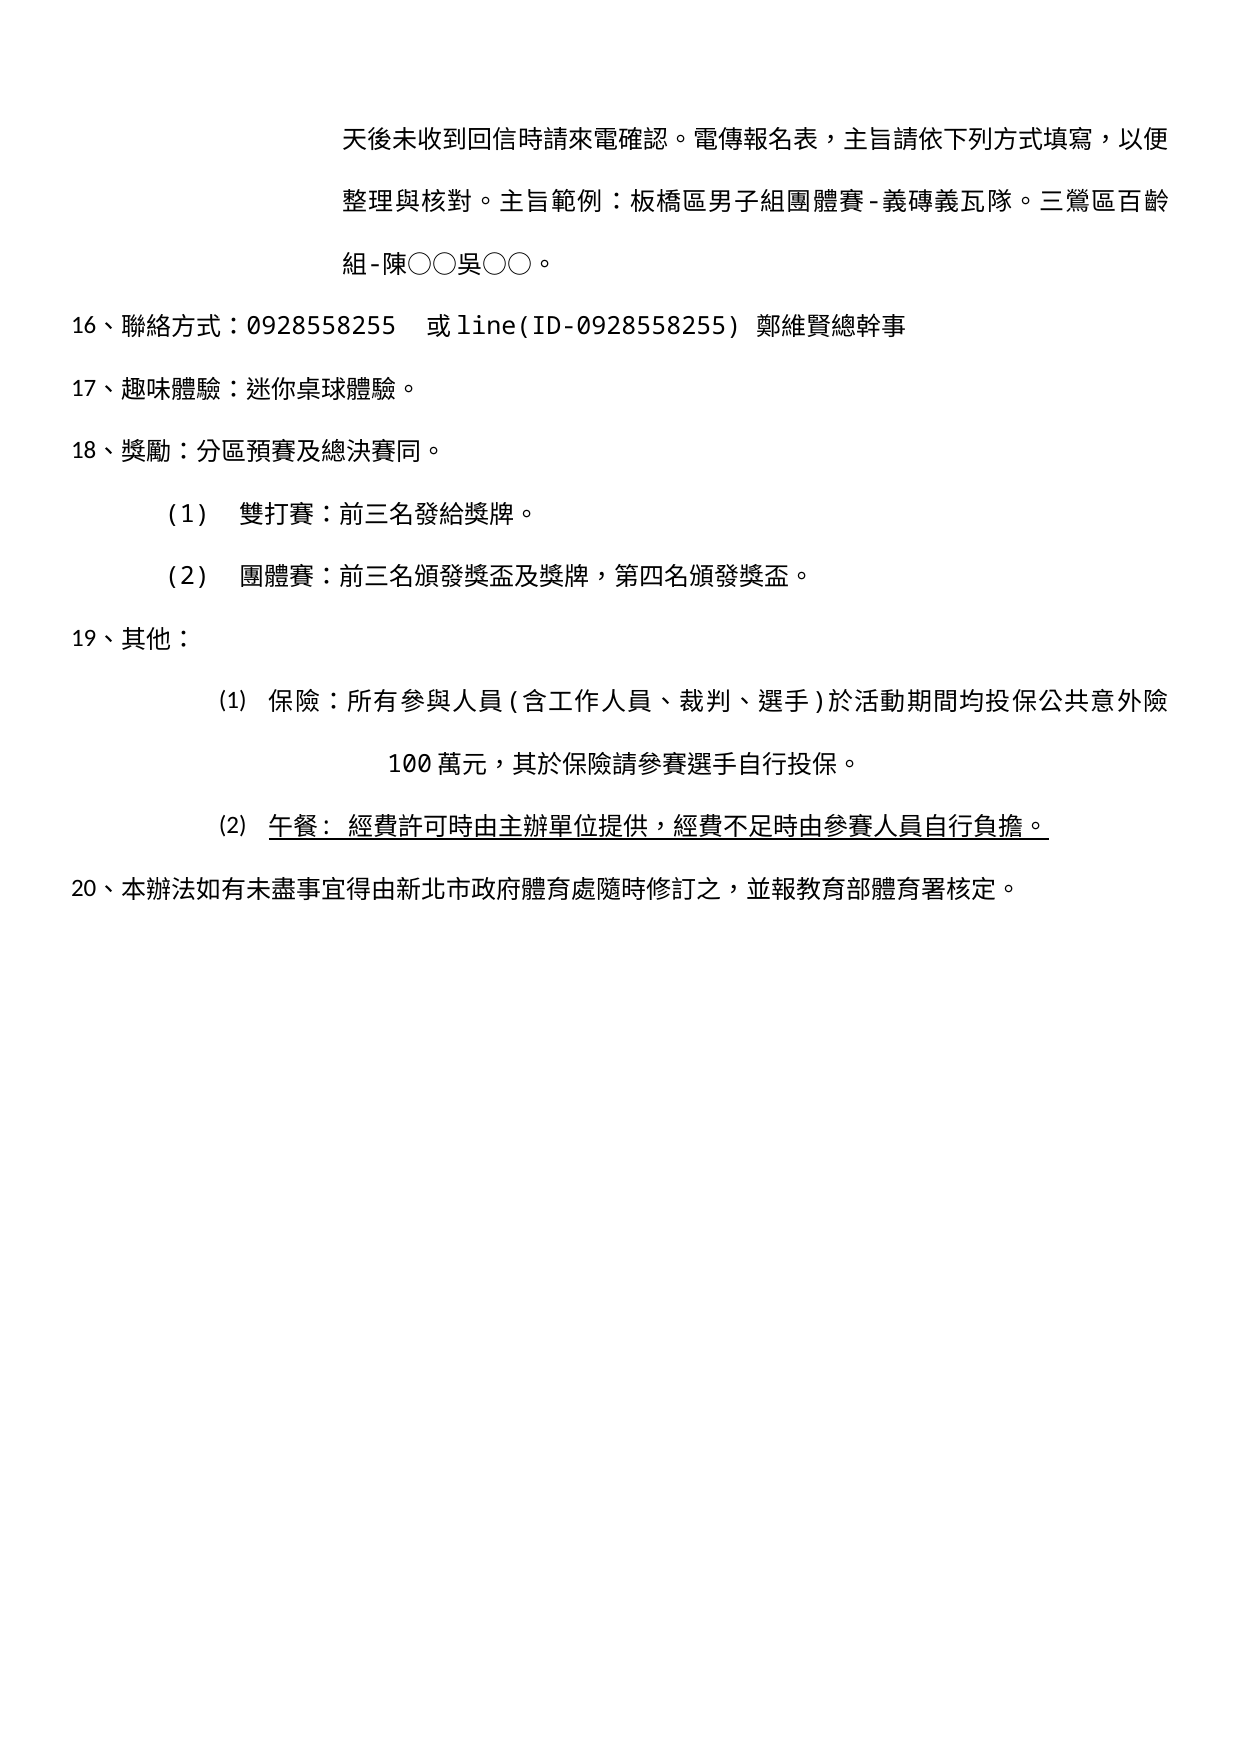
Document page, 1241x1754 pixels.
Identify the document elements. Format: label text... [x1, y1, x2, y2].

list 聯絡方式：0928558255 或line(ID-0928558255) 鄭維賢總幹事 [71, 283, 1169, 346]
list 午餐: 經費許可時由主辦單位提供，經費不足時由參賽人員自行負擔。 [219, 783, 1169, 846]
list 本辦法如有未盡事宜得由新北市政府體育處隨時修訂之，並報教育部體育署核定。 [71, 846, 1169, 908]
list 其他： [71, 596, 1169, 658]
list 獎勵：分區預賽及總決賽同。 [71, 408, 1169, 471]
list 天後未收到回信時請來電確認。電傳報名表，主旨請依下列方式填寫，以便整理與核對。主旨範例：板橋區男子組團體賽-義磚義瓦隊。三鶯區百齡組-陳○○吳○○。 [71, 96, 1169, 283]
list 雙打賽：前三名發給獎牌。 [164, 471, 1169, 533]
list 團體賽：前三名頒發獎盃及獎牌，第四名頒發獎盃。 [164, 533, 1169, 596]
list 保險：所有參與人員(含工作人員、裁判、選手)於活動期間均投保公共意外險100萬元，其於保險請參賽選手自行投保。 [219, 658, 1169, 783]
list 趣味體驗：迷你桌球體驗。 [71, 346, 1169, 408]
